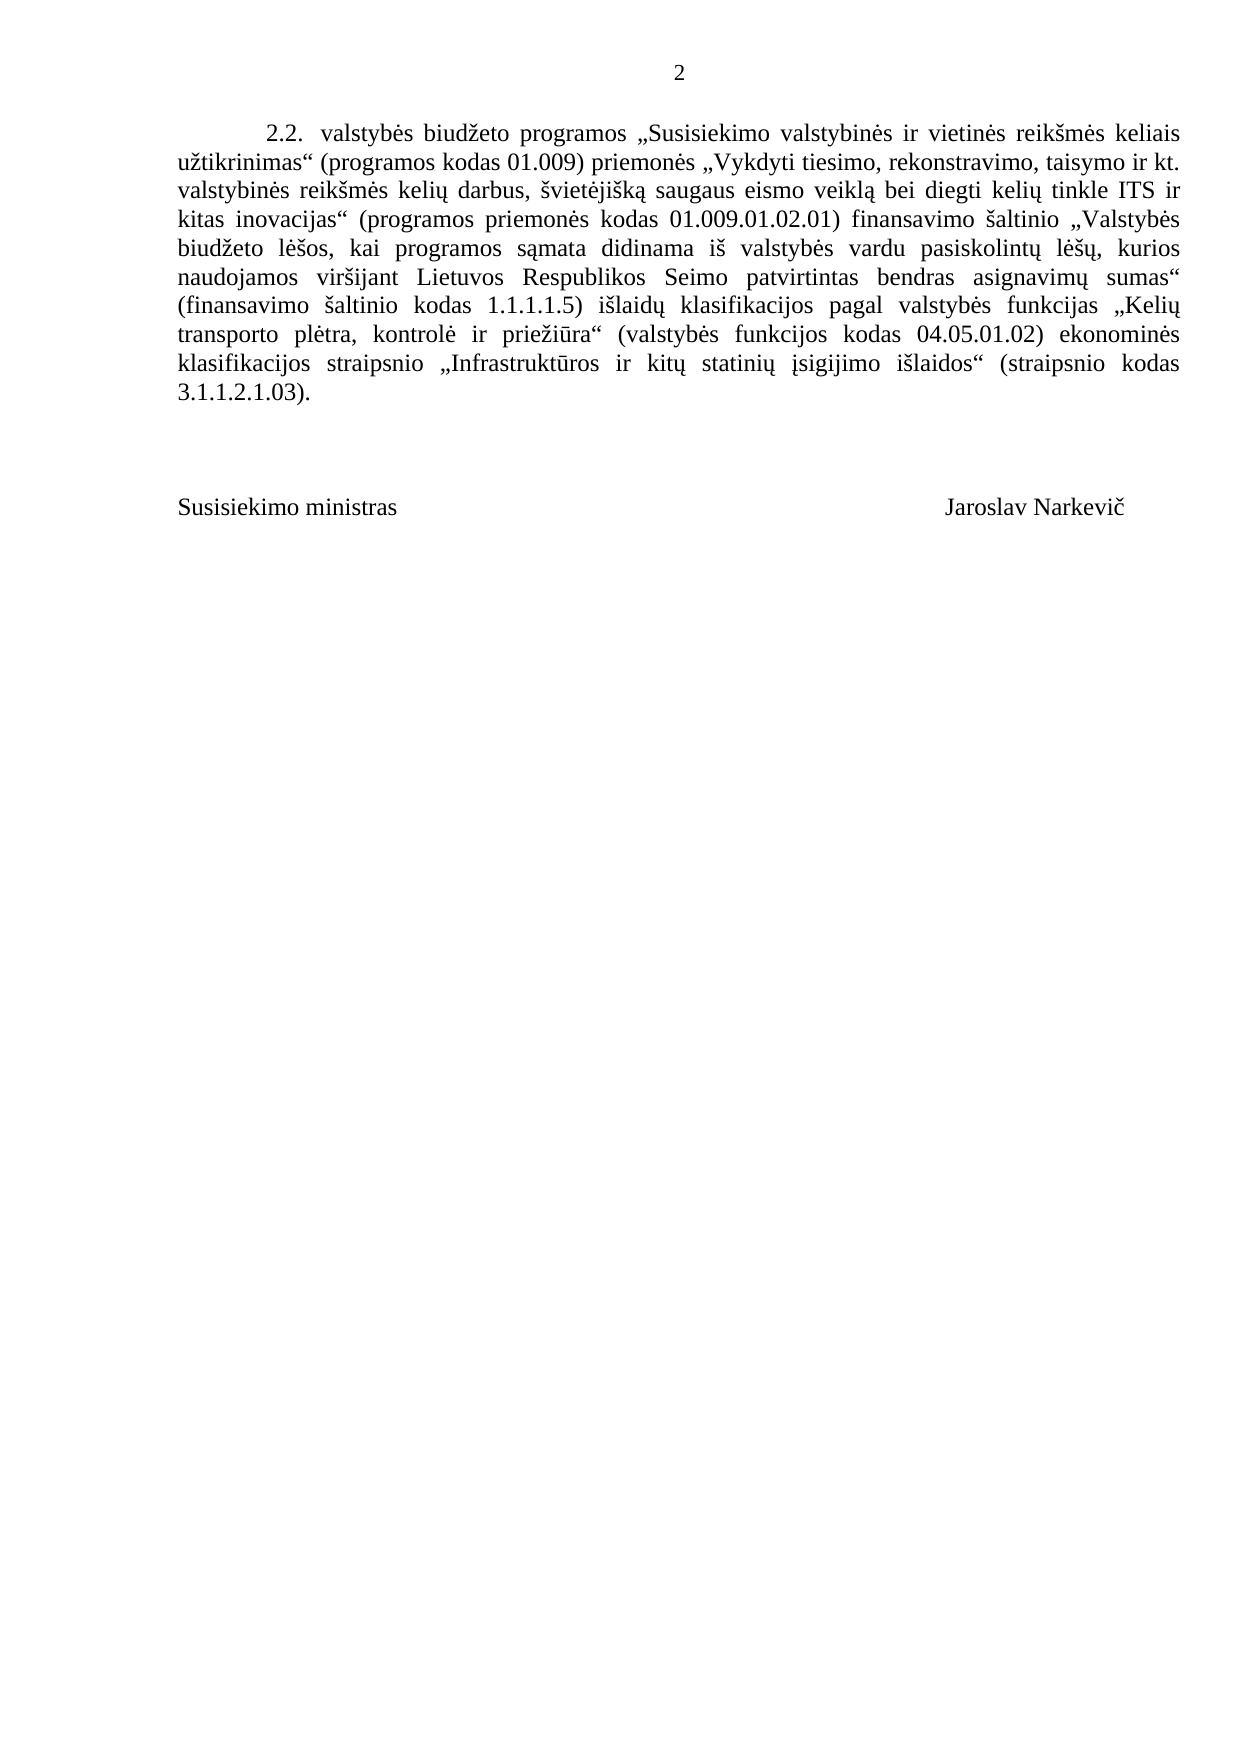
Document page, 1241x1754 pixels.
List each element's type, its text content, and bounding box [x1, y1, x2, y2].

text Susisiekimo ministras Jaroslav Narkevič [177, 492, 1181, 521]
text 2.2. valstybės biudžeto programos „Susisiekimo valstybinės ir vietinės reikšmės keliais užtikrinimas“ (programos kodas 01.009) priemonės „Vykdyti tiesimo, rekonstravimo, taisymo ir kt. valstybinės reikšmės kelių darbus, švietėjišką saugaus eismo veiklą bei diegti kelių tinkle ITS ir kitas inovacijas“ (programos priemonės kodas 01.009.01.02.01) finansavimo šaltinio „Valstybės biudžeto lėšos, kai programos sąmata didinama iš valstybės vardu pasiskolintų lėšų, kurios naudojamos viršijant Lietuvos Respublikos Seimo patvirtintas bendras asignavimų sumas“ (finansavimo šaltinio kodas 1.1.1.1.5) išlaidų klasifikacijos pagal valstybės funkcijas „Kelių transporto plėtra, kontrolė ir priežiūra“ (valstybės funkcijos kodas 04.05.01.02) ekonominės klasifikacijos straipsnio „Infrastruktūros ir kitų statinių įsigijimo išlaidos“ (straipsnio kodas 3.1.1.2.1.03). [177, 118, 1181, 406]
